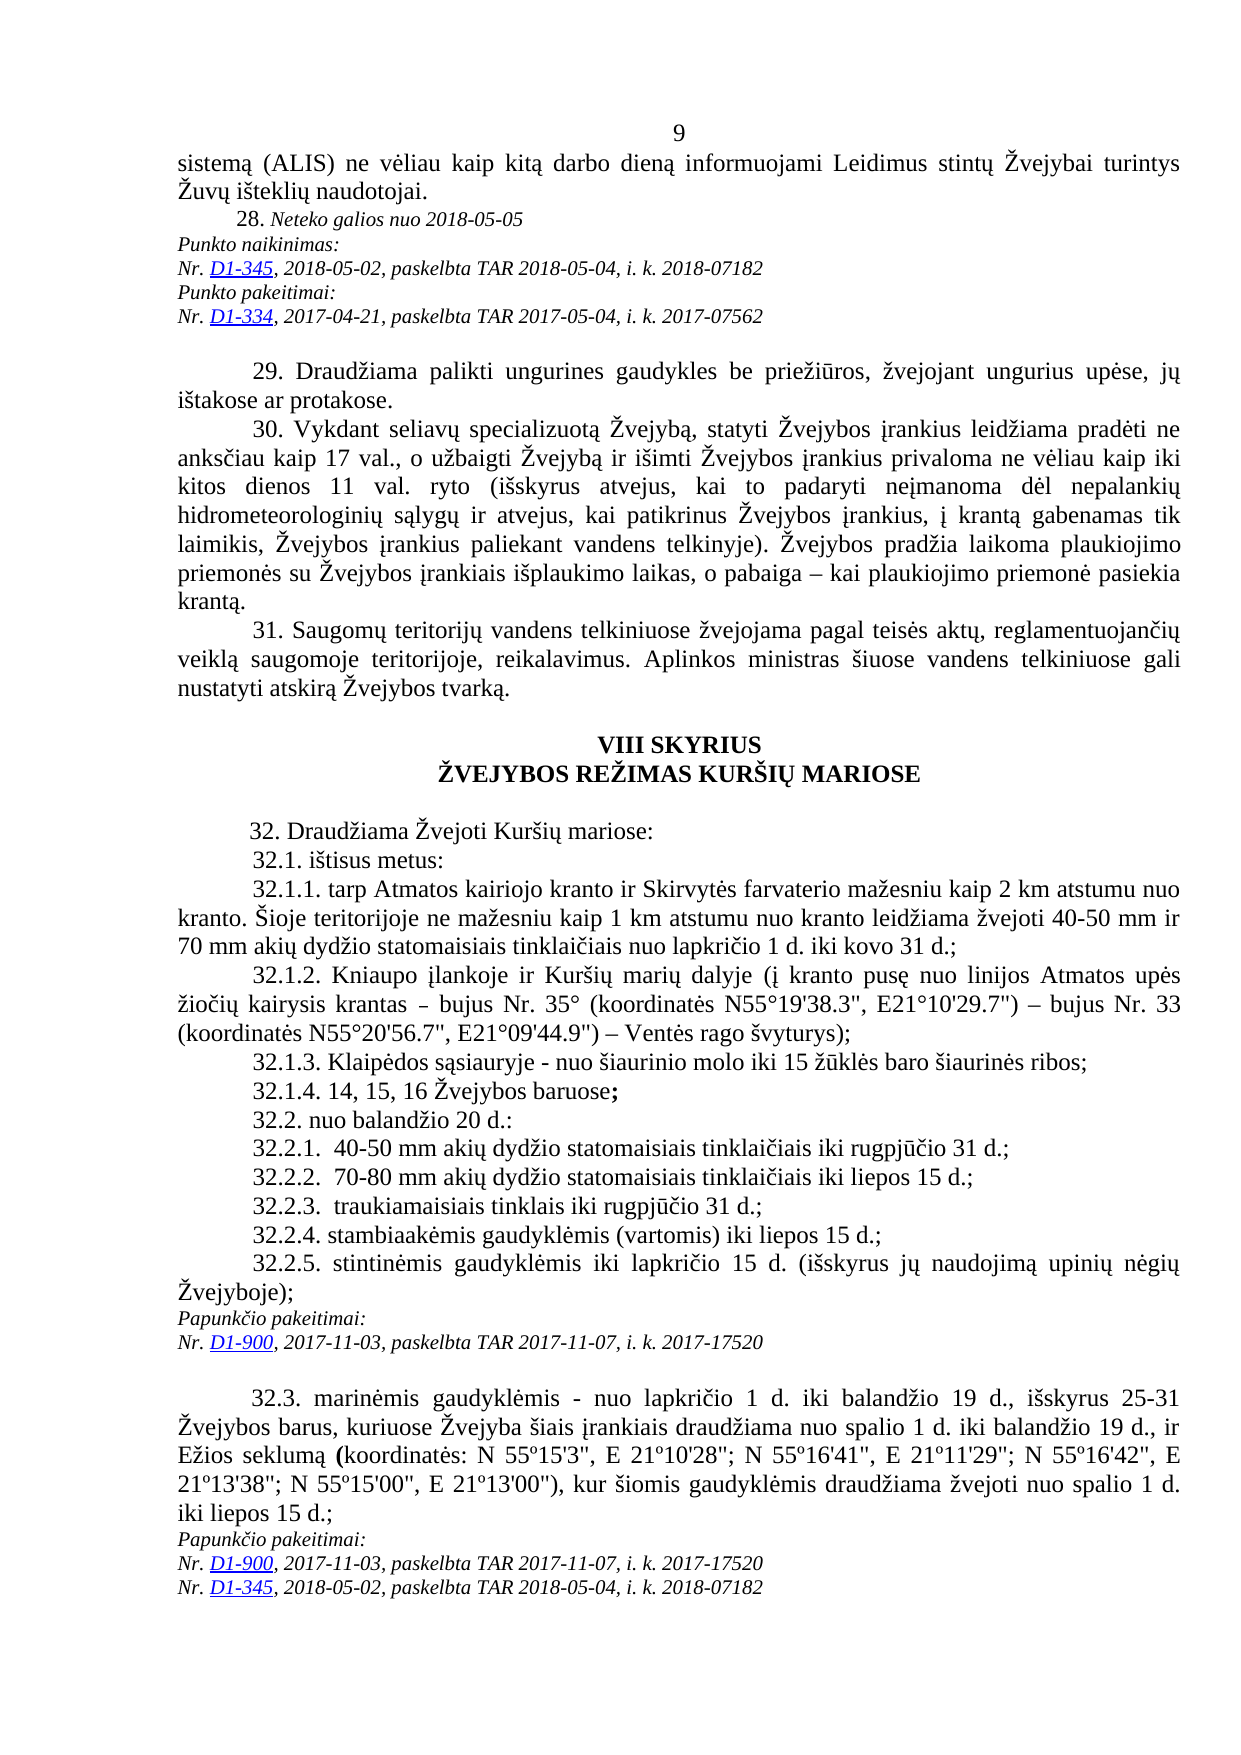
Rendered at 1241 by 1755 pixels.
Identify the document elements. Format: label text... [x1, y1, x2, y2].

text 32.1.1. tarp Atmatos kairiojo kranto ir Skirvytės farvaterio mažesniu kaip 2 km atstumu nuo kranto. Šioje teritorijoje ne mažesniu kaip 1 km atstumu nuo kranto leidžiama žvejoti 40-50 mm ir 70 mm akių dydžio statomaisiais tinklaičiais nuo lapkričio 1 d. iki kovo 31 d.; [177, 874, 1181, 960]
text 32.2.5. stintinėmis gaudyklėmis iki lapkričio 15 d. (išskyrus jų naudojimą upinių nėgių Žvejyboje); [177, 1248, 1181, 1306]
text ŽVEJYBOS REŽIMAS KURŠIŲ MARIOSE [177, 759, 1181, 788]
text 28. Neteko galios nuo 2018-05-05 [177, 205, 1181, 231]
text 31. Saugomų teritorijų vandens telkiniuose žvejojama pagal teisės aktų, reglamentuojančių veiklą saugomoje teritorijoje, reikalavimus. Aplinkos ministras šiuose vandens telkiniuose gali nustatyti atskirą Žvejybos tvarką. [177, 615, 1181, 701]
text Papunkčio pakeitimai: [177, 1527, 1181, 1551]
text 32.1.4. 14, 15, 16 Žvejybos baruose; [177, 1076, 1181, 1105]
text 32.1.3. Klaipėdos sąsiauryje - nuo šiaurinio molo iki 15 žūklės baro šiaurinės ribos; [177, 1047, 1181, 1076]
text 32.3. marinėmis gaudyklėmis - nuo lapkričio 1 d. iki balandžio 19 d., išskyrus 25-31 Žvejybos barus, kuriuose Žvejyba šiais įrankiais draudžiama nuo spalio 1 d. iki balandžio 19 d., ir Ežios seklumą (koordinatės: N 55º15'3", E 21º10'28"; N 55º16'41", E 21º11'29"; N 55º16'42", E 21º13'38"; N 55º15'00", E 21º13'00"), kur šiomis gaudyklėmis draudžiama žvejoti nuo spalio 1 d. iki liepos 15 d.; [177, 1383, 1181, 1527]
text Punkto pakeitimai: [177, 279, 1181, 304]
text 32. Draudžiama Žvejoti Kuršių mariose: [177, 816, 1181, 845]
text 32.2.1. 40-50 mm akių dydžio statomaisiais tinklaičiais iki rugpjūčio 31 d.; [177, 1133, 1181, 1162]
text 32.2.2. 70-80 mm akių dydžio statomaisiais tinklaičiais iki liepos 15 d.; [177, 1162, 1181, 1191]
text 32.1. ištisus metus: [177, 845, 1181, 874]
text Nr. D1-900, 2017-11-03, paskelbta TAR 2017-11-07, i. k. 2017-17520 [177, 1551, 1181, 1575]
text sistemą (ALIS) ne vėliau kaip kitą darbo dieną informuojami Leidimus stintų Žvejybai turintys Žuvų išteklių naudotojai. [177, 148, 1181, 205]
text VIII SKYRIUS [177, 730, 1181, 759]
text 32.2.4. stambiaakėmis gaudyklėmis (vartomis) iki liepos 15 d.; [177, 1220, 1181, 1248]
text 32.2.3. traukiamaisiais tinklais iki rugpjūčio 31 d.; [177, 1191, 1181, 1220]
text 29. Draudžiama palikti ungurines gaudykles be priežiūros, žvejojant ungurius upėse, jų ištakose ar protakose. [177, 356, 1181, 414]
text Nr. D1-334, 2017-04-21, paskelbta TAR 2017-05-04, i. k. 2017-07562 [177, 304, 1181, 328]
text 32.1.2. Kniaupo įlankoje ir Kuršių marių dalyje (į kranto pusę nuo linijos Atmatos upės žiočių kairysis krantas – bujus Nr. 35° (koordinatės N55°19'38.3", E21°10'29.7") – bujus Nr. 33 (koordinatės N55°20'56.7", E21°09'44.9") – Ventės rago švyturys); [177, 960, 1181, 1047]
text Nr. D1-345, 2018-05-02, paskelbta TAR 2018-05-04, i. k. 2018-07182 [177, 256, 1181, 279]
text Papunkčio pakeitimai: [177, 1306, 1181, 1330]
text 30. Vykdant seliavų specializuotą Žvejybą, statyti Žvejybos įrankius leidžiama pradėti ne anksčiau kaip 17 val., o užbaigti Žvejybą ir išimti Žvejybos įrankius privaloma ne vėliau kaip iki kitos dienos 11 val. ryto (išskyrus atvejus, kai to padaryti neįmanoma dėl nepalankių hidrometeorologinių sąlygų ir atvejus, kai patikrinus Žvejybos įrankius, į krantą gabenamas tik laimikis, Žvejybos įrankius paliekant vandens telkinyje). Žvejybos pradžia laikoma plaukiojimo priemonės su Žvejybos įrankiais išplaukimo laikas, o pabaiga – kai plaukiojimo priemonė pasiekia krantą. [177, 414, 1181, 615]
text Nr. D1-900, 2017-11-03, paskelbta TAR 2017-11-07, i. k. 2017-17520 [177, 1330, 1181, 1354]
text 32.2. nuo balandžio 20 d.: [177, 1105, 1181, 1133]
text Nr. D1-345, 2018-05-02, paskelbta TAR 2018-05-04, i. k. 2018-07182 [177, 1575, 1181, 1599]
text Punkto naikinimas: [177, 231, 1181, 256]
